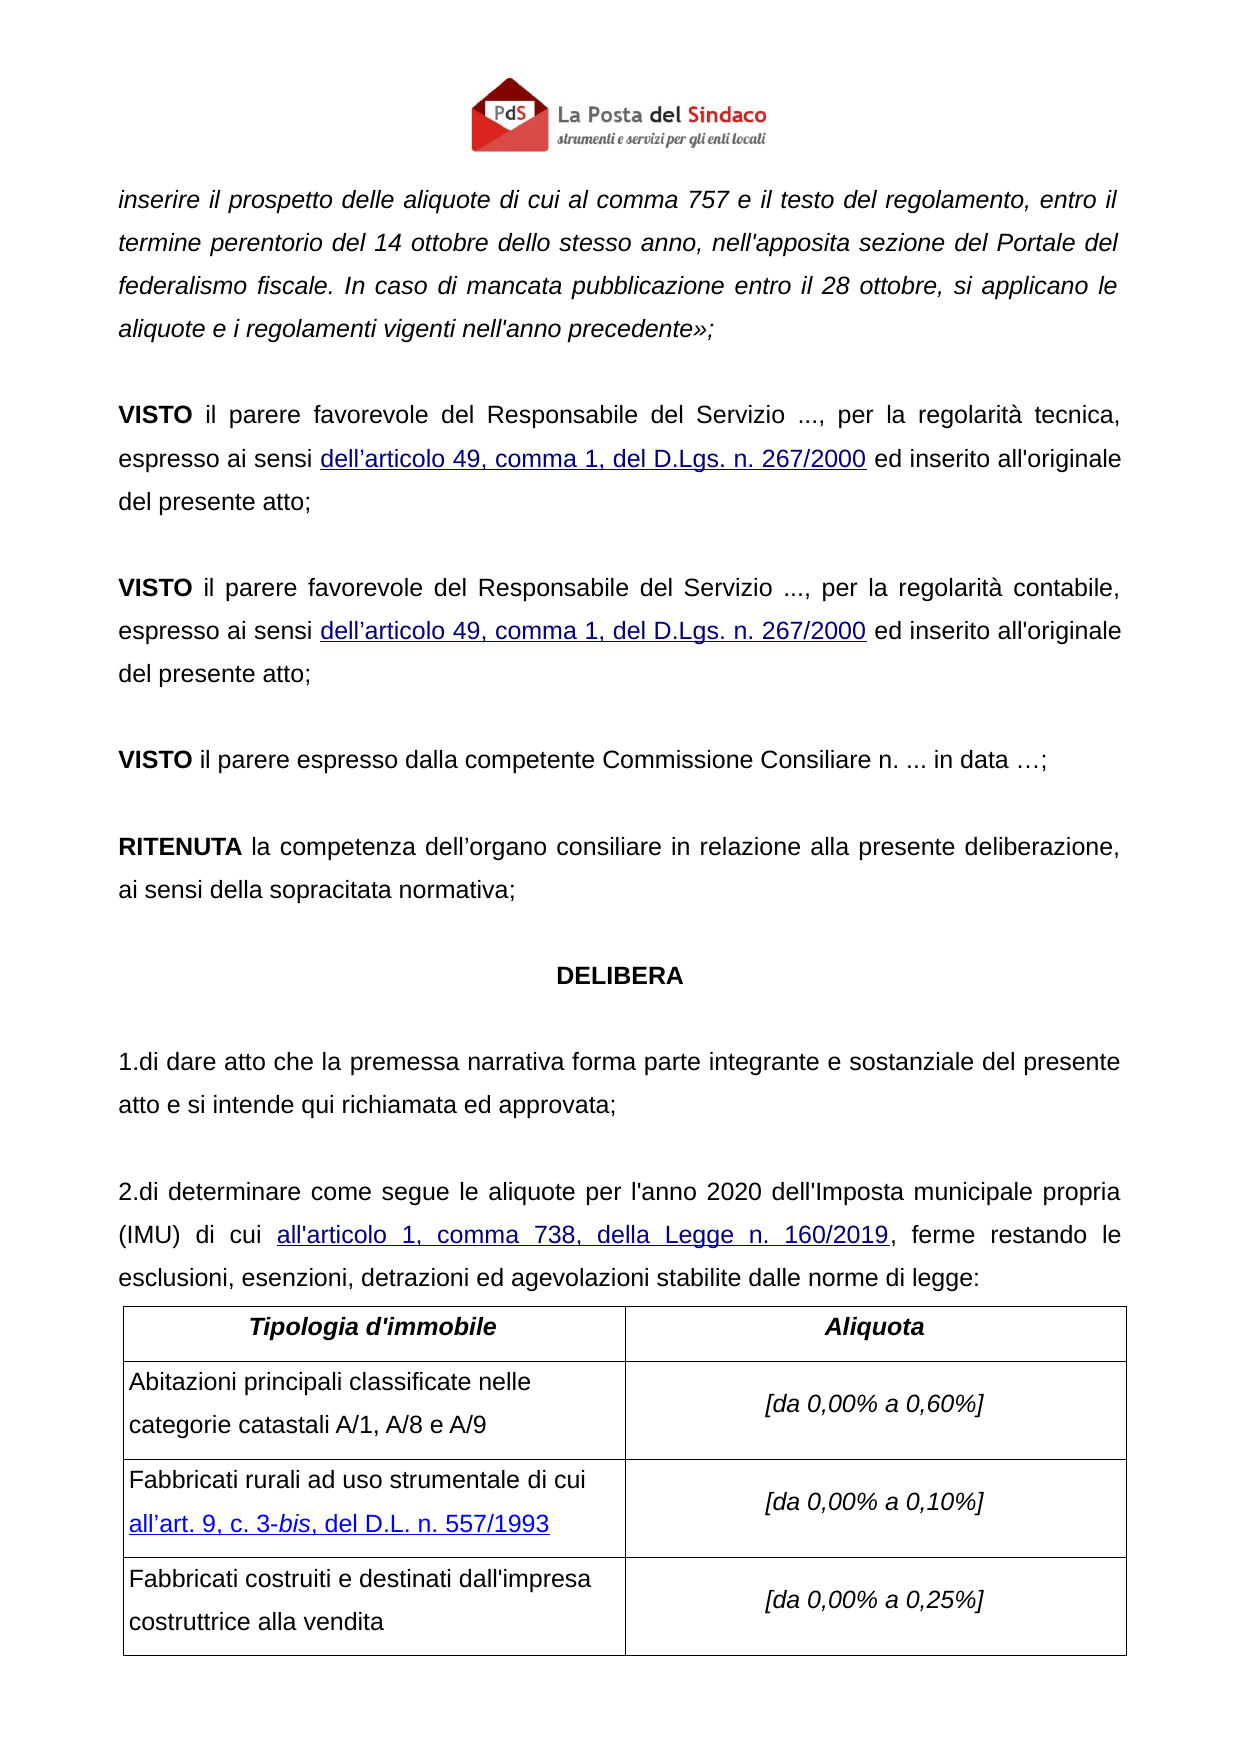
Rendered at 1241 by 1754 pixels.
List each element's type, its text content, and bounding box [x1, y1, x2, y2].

list inserire il prospetto delle aliquote di cui al comma 757 e il testo del regolamento, entro il termine perentorio del 14 ottobre dello stesso anno, nell'apposita sezione del Portale del federalismo fiscale. In caso di mancata pubblicazione entro il 28 ottobre, si applicano le aliquote e i regolamenti vigenti nell'anno precedente»; [118, 185, 1122, 343]
list di dare atto che la premessa narrativa forma parte integrante e sostanziale del presente atto e si intende qui richiamata ed approvata; [118, 1047, 1122, 1119]
table_cell [da 0,00% a 0,25%] [626, 1558, 1126, 1655]
table_cell Fabbricati rurali ad uso strumentale di cui all’art. 9, c. 3-bis, del D.L. n. 557/1993 [124, 1460, 625, 1557]
list di determinare come segue le aliquote per l'anno 2020 dell'Imposta municipale propria (IMU) di cui all'articolo 1, comma 738, della Legge n. 160/2019, ferme restando le esclusioni, esenzioni, detrazioni ed agevolazioni stabilite dalle norme di legge: [118, 1177, 1122, 1292]
table_cell [da 0,00% a 0,10%] [626, 1460, 1126, 1557]
text VISTO il parere espresso dalla competente Commissione Consiliare n. ... in data …; [118, 745, 1122, 774]
table_cell [da 0,00% a 0,60%] [626, 1362, 1126, 1459]
text RITENUTA la competenza dell’organo consiliare in relazione alla presente deliberazione, ai sensi della sopracitata normativa; [118, 832, 1122, 903]
table_header Aliquota [626, 1307, 1126, 1361]
table_cell Abitazioni principali classificate nelle categorie catastali A/1, A/8 e A/9 [124, 1362, 625, 1459]
table_header Tipologia d'immobile [124, 1307, 625, 1361]
text VISTO il parere favorevole del Responsabile del Servizio ..., per la regolarità contabile, espresso ai sensi dell’articolo 49, comma 1, del D.Lgs. n. 267/2000 ed inserito all'originale del presente atto; [118, 573, 1122, 688]
table_cell Fabbricati costruiti e destinati dall'impresa costruttrice alla vendita [124, 1558, 625, 1655]
text VISTO il parere favorevole del Responsabile del Servizio ..., per la regolarità tecnica, espresso ai sensi dell’articolo 49, comma 1, del D.Lgs. n. 267/2000 ed inserito all'originale del presente atto; [118, 400, 1122, 515]
text DELIBERA [118, 961, 1122, 990]
